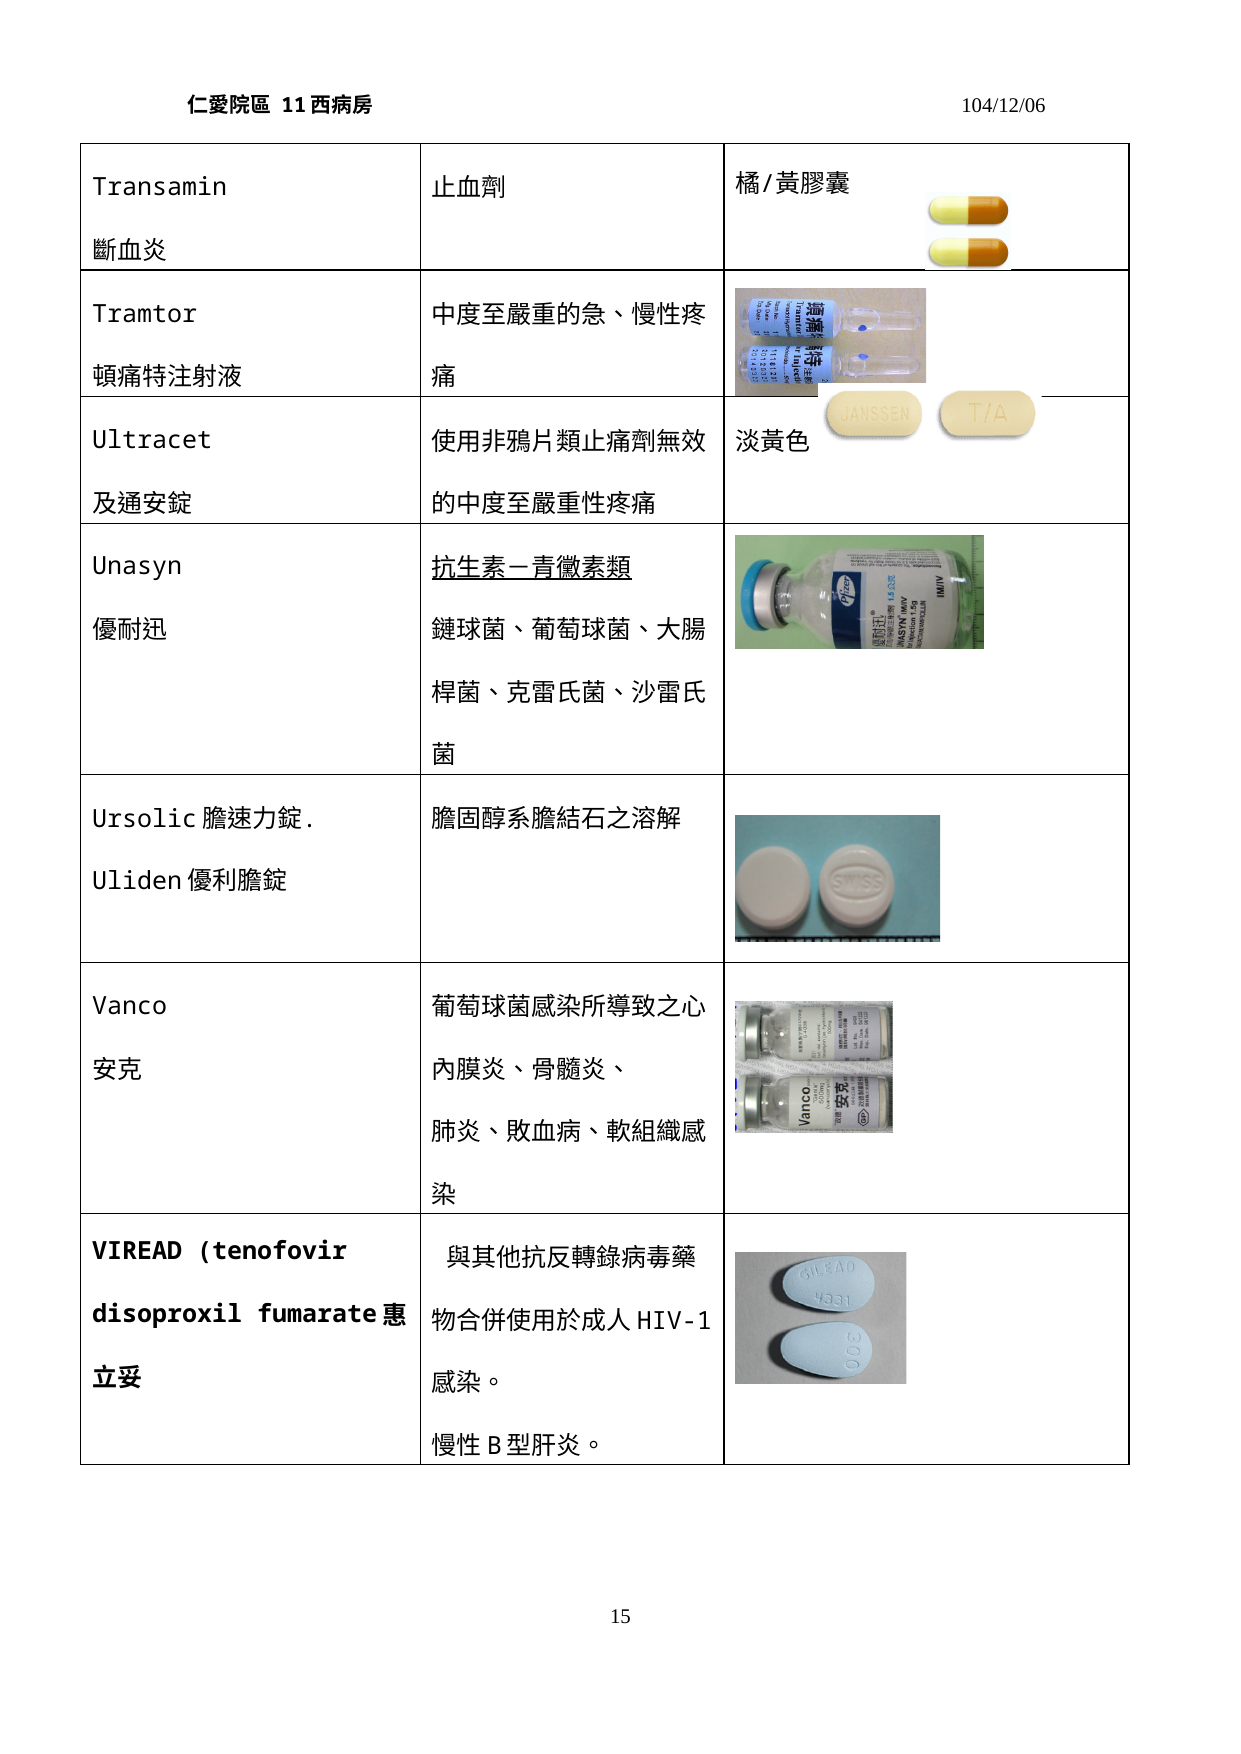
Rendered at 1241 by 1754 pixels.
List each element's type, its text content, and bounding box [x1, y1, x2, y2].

table_cell 抗生素－青黴素類 鏈球菌、葡萄球菌、大腸桿菌、克雷氏菌、沙雷氏菌 [421, 524, 723, 773]
table_cell [725, 524, 1128, 773]
table_cell Transamin 斷血炎 [81, 144, 420, 269]
table_cell 淡黃色 [725, 397, 1128, 522]
table_cell VIREAD (tenofovir disoproxil fumarate惠立妥 [81, 1214, 420, 1464]
table_cell Ultracet 及通安錠 [81, 397, 420, 522]
table_cell 與其他抗反轉錄病毒藥物合併使用於成人HIV-1感染。 慢性B型肝炎。 [421, 1214, 723, 1464]
table_cell 止血劑 [421, 144, 723, 269]
table_cell 膽固醇系膽結石之溶解 [421, 775, 723, 962]
table_cell 中度至嚴重的急、慢性疼痛 [421, 271, 723, 396]
table_cell Tramtor 頓痛特注射液 [81, 271, 420, 396]
table_cell [725, 271, 1128, 396]
table_cell Vanco 安克 [81, 963, 420, 1213]
table_cell [725, 1214, 1128, 1464]
table_cell [725, 775, 1128, 962]
table_cell [725, 963, 1128, 1213]
table_cell Unasyn 優耐迅 [81, 524, 420, 773]
table_cell 使用非鴉片類止痛劑無效的中度至嚴重性疼痛 [421, 397, 723, 522]
table_cell 葡萄球菌感染所導致之心內膜炎、骨髓炎、 肺炎、敗血病、軟組織感染 [421, 963, 723, 1213]
table_cell 橘/黃膠囊 [725, 144, 1128, 269]
table_cell Ursolic膽速力錠. Uliden優利膽錠 [81, 775, 420, 962]
